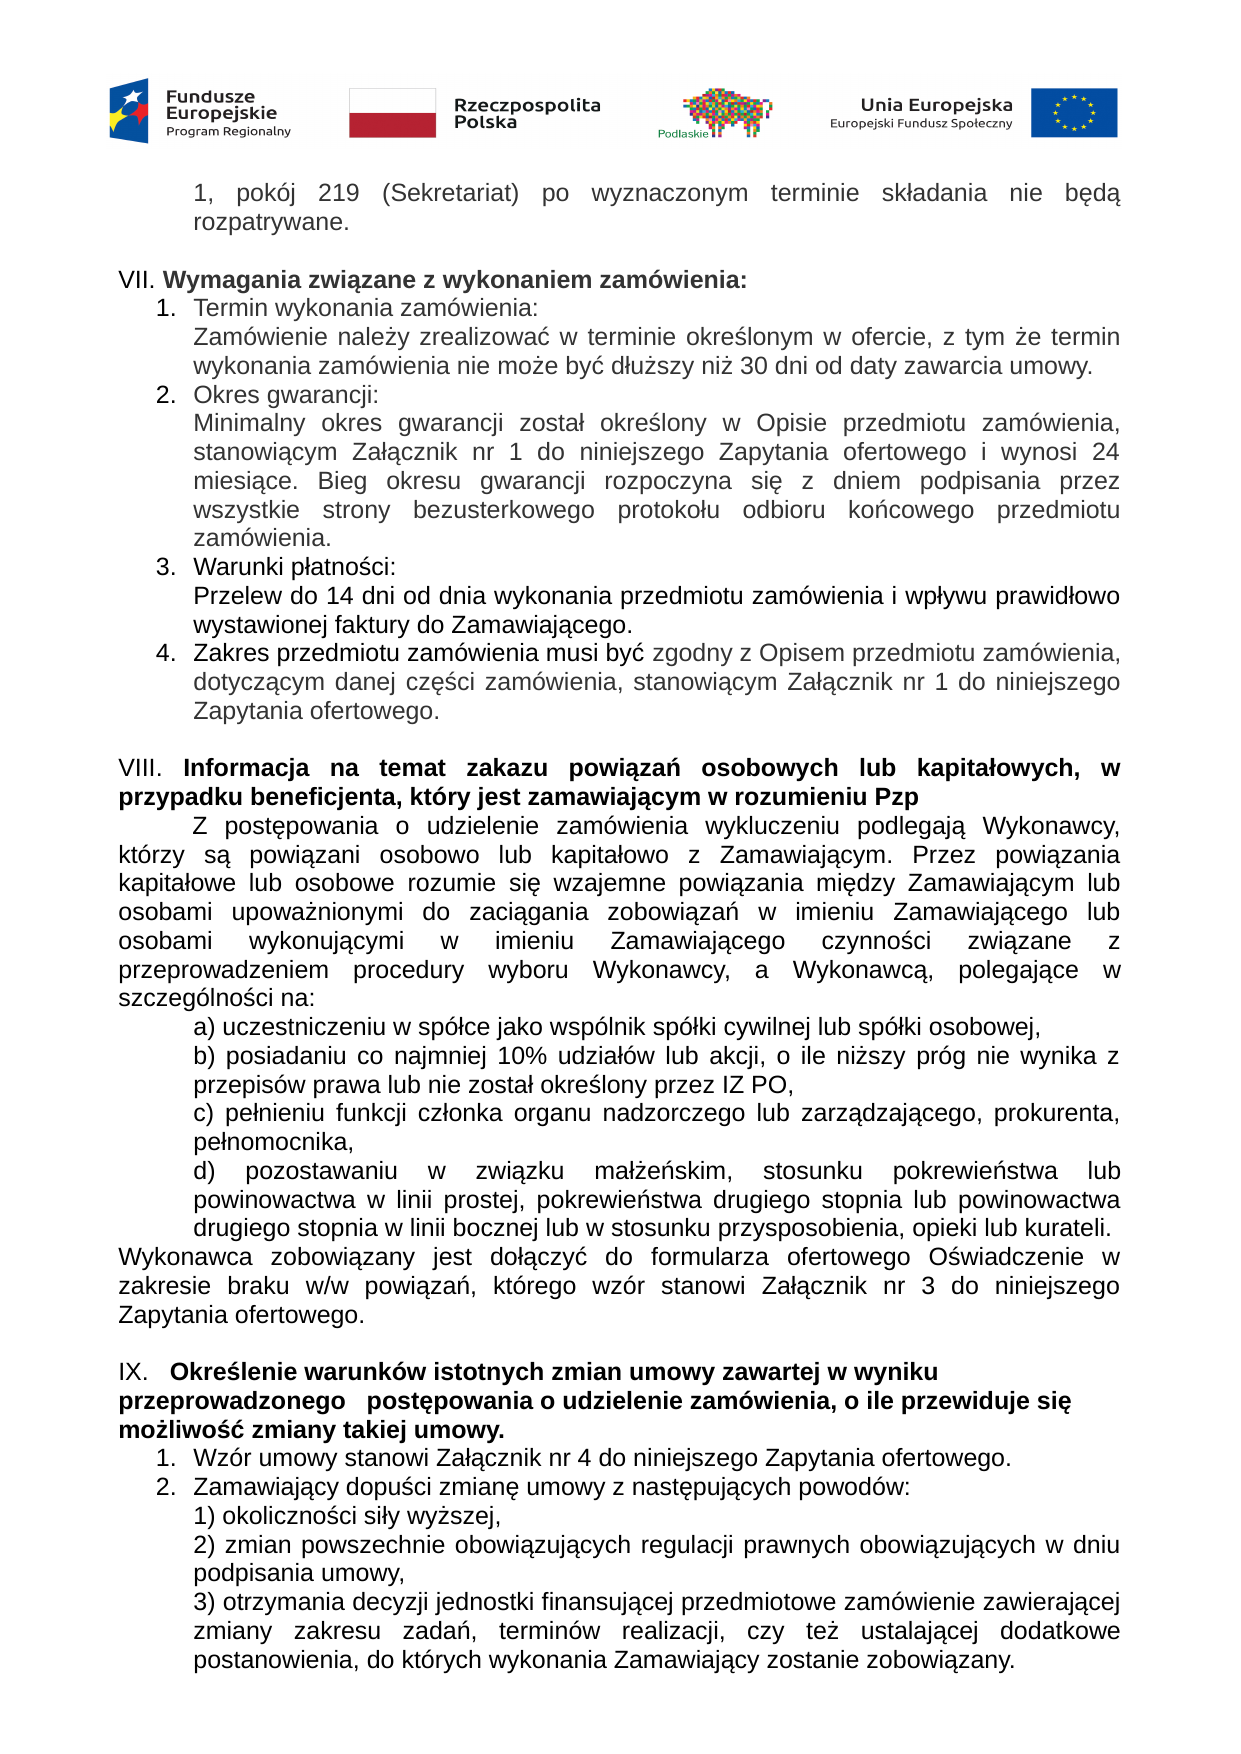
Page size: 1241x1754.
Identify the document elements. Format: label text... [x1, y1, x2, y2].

list Przelew do 14 dni od dnia wykonania przedmiotu zamówienia i wpływu prawidłowo wystawionej faktury do Zamawiającego. [156, 581, 1122, 638]
text IX. Określenie warunków istotnych zmian umowy zawartej w wyniku przeprowadzonego postępowania o udzielenie zamówienia, o ile przewiduje się możliwość zmiany takiej umowy. [118, 1357, 1122, 1443]
text VII. Wymagania związane z wykonaniem zamówienia: [118, 265, 1122, 293]
list 2) zmian powszechnie obowiązujących regulacji prawnych obowiązujących w dniu podpisania umowy, [156, 1530, 1122, 1587]
list b) posiadaniu co najmniej 10% udziałów lub akcji, o ile niższy próg nie wynika z przepisów prawa lub nie został określony przez IZ PO, [156, 1041, 1122, 1098]
list 1) okoliczności siły wyższej, [156, 1501, 1122, 1530]
list a) uczestniczeniu w spółce jako wspólnik spółki cywilnej lub spółki osobowej, [156, 1012, 1122, 1041]
list Zamawiający dopuści zmianę umowy z następujących powodów: [156, 1472, 1122, 1501]
picture [106, 73, 1122, 149]
list Zakres przedmiotu zamówienia musi być zgodny z Opisem przedmiotu zamówienia, dotyczącym danej części zamówienia, stanowiącym Załącznik nr 1 do niniejszego Zapytania ofertowego. [156, 638, 1122, 725]
text Wykonawca zobowiązany jest dołączyć do formularza ofertowego Oświadczenie w zakresie braku w/w powiązań, którego wzór stanowi Załącznik nr 3 do niniejszego Zapytania ofertowego. [118, 1242, 1122, 1328]
text Z postępowania o udzielenie zamówienia wykluczeniu podlegają Wykonawcy, którzy są powiązani osobowo lub kapitałowo z Zamawiającym. Przez powiązania kapitałowe lub osobowe rozumie się wzajemne powiązania między Zamawiającym lub osobami upoważnionymi do zaciągania zobowiązań w imieniu Zamawiającego lub osobami wykonującymi w imieniu Zamawiającego czynności związane z przeprowadzeniem procedury wyboru Wykonawcy, a Wykonawcą, polegające w szczególności na: [118, 811, 1122, 1012]
list Okres gwarancji: [156, 380, 1122, 408]
list d) pozostawaniu w związku małżeńskim, stosunku pokrewieństwa lub powinowactwa w linii prostej, pokrewieństwa drugiego stopnia lub powinowactwa drugiego stopnia w linii bocznej lub w stosunku przysposobienia, opieki lub kurateli. [156, 1156, 1122, 1242]
list Wzór umowy stanowi Załącznik nr 4 do niniejszego Zapytania ofertowego. [156, 1443, 1122, 1472]
list Zamówienie należy zrealizować w terminie określonym w ofercie, z tym że termin wykonania zamówienia nie może być dłuższy niż 30 dni od daty zawarcia umowy. [156, 322, 1122, 380]
list Warunki płatności: [156, 552, 1122, 581]
text VIII. Informacja na temat zakazu powiązań osobowych lub kapitałowych, w przypadku beneficjenta, który jest zamawiającym w rozumieniu Pzp [118, 753, 1122, 811]
list 1, pokój 219 (Sekretariat) po wyznaczonym terminie składania nie będą rozpatrywane. [156, 178, 1122, 236]
list Minimalny okres gwarancji został określony w Opisie przedmiotu zamówienia, stanowiącym Załącznik nr 1 do niniejszego Zapytania ofertowego i wynosi 24 miesiące. Bieg okresu gwarancji rozpoczyna się z dniem podpisania przez wszystkie strony bezusterkowego protokołu odbioru końcowego przedmiotu zamówienia. [156, 408, 1122, 552]
list Termin wykonania zamówienia: [156, 293, 1122, 322]
list c) pełnieniu funkcji członka organu nadzorczego lub zarządzającego, prokurenta, pełnomocnika, [156, 1098, 1122, 1156]
list 3) otrzymania decyzji jednostki finansującej przedmiotowe zamówienie zawierającej zmiany zakresu zadań, terminów realizacji, czy też ustalającej dodatkowe postanowienia, do których wykonania Zamawiający zostanie zobowiązany. [156, 1587, 1122, 1673]
